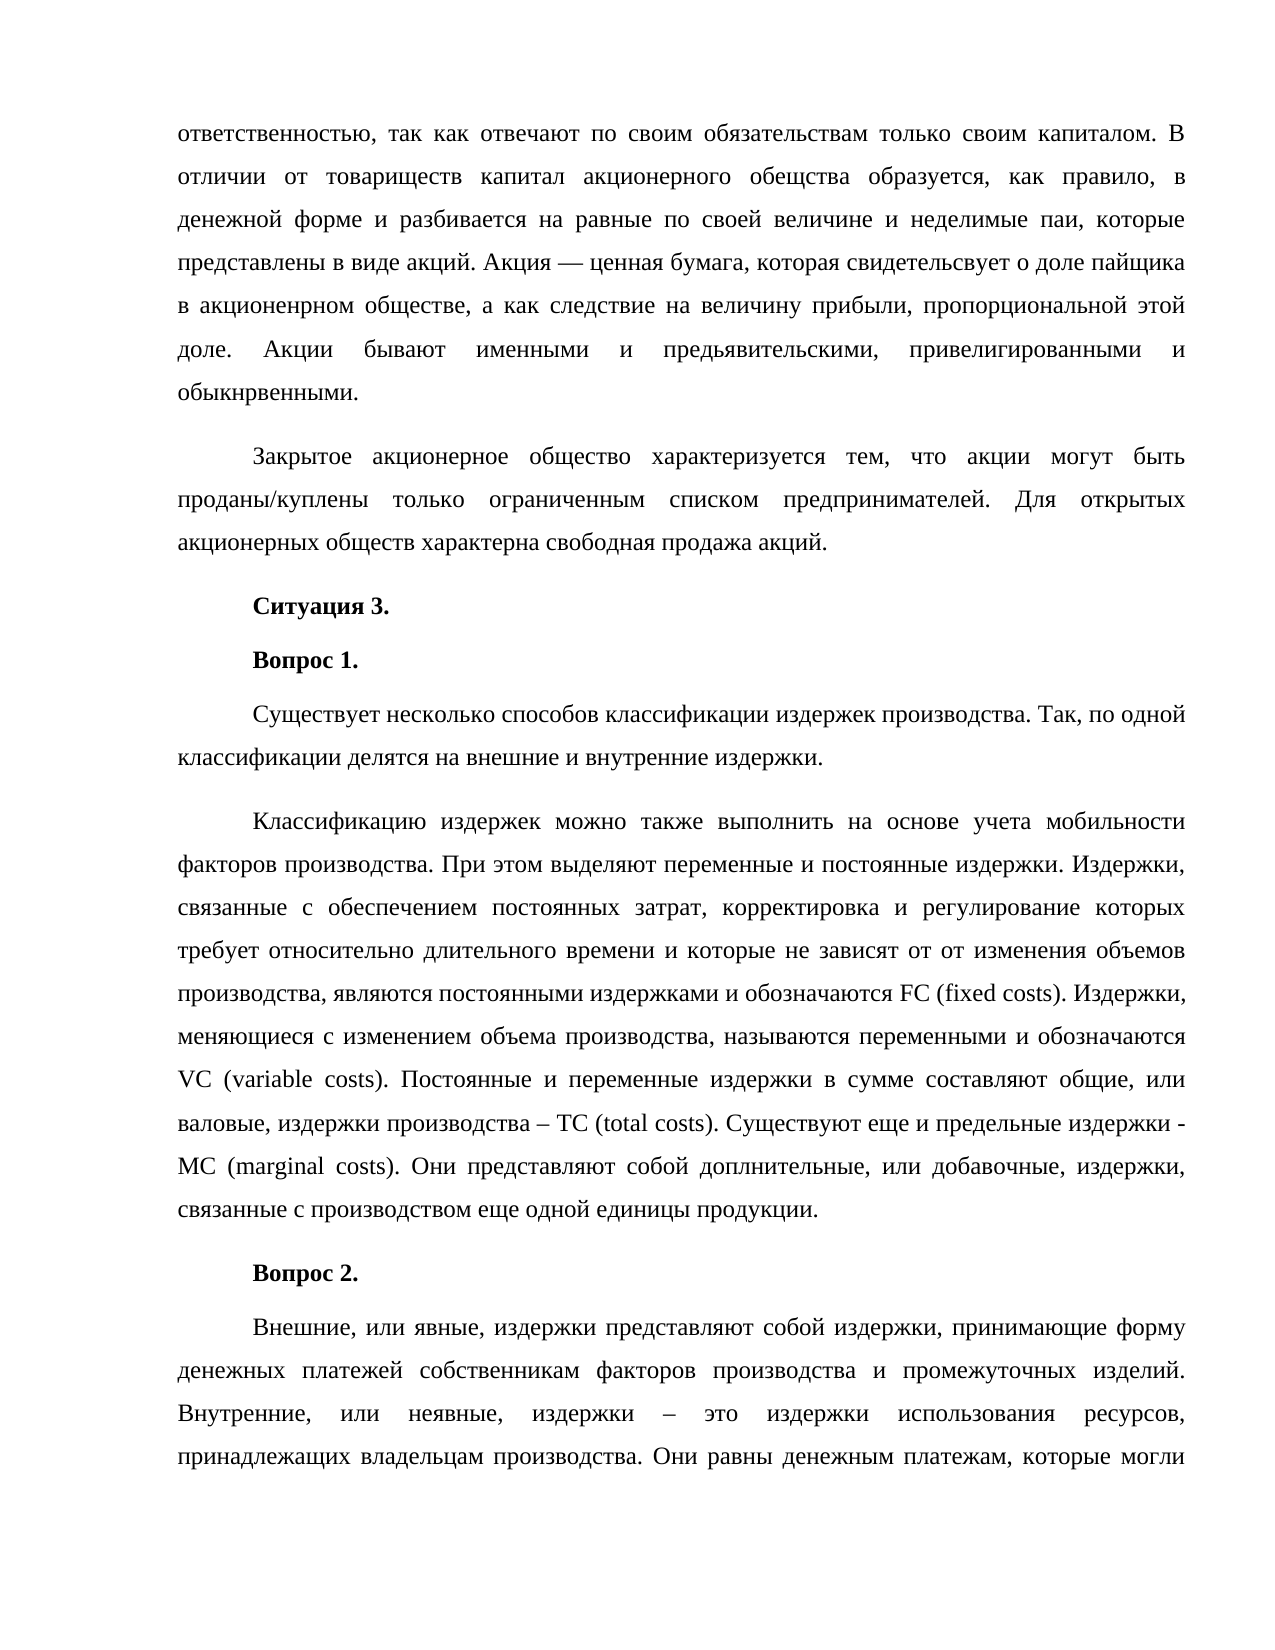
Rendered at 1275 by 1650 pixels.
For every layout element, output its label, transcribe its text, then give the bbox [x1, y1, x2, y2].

text Классификацию издержек можно также выполнить на основе учета мобильности факторов производства. При этом выделяют переменные и постоянные издержки. Издержки, связанные с обеспечением постоянных затрат, корректировка и регулирование которых требует относительно длительного времени и которые не зависят от от изменения объемов производства, являются постоянными издержками и обозначаются FC (fixed costs). Издержки, меняющиеся с изменением объема производства, называются переменными и обозначаются VC (variable costs). Постоянные и переменные издержки в сумме составляют общие, или валовые, издержки производства – TC (total costs). Существуют еще и предельные издержки - MC (marginal costs). Они представляют собой доплнительные, или добавочные, издержки, связанные с производством еще одной единицы продукции. [177, 806, 1186, 1223]
text Ситуация 3. [177, 591, 1186, 620]
text Закрытое акционерное общество характеризуется тем, что акции могут быть проданы/куплены только ограниченным списком предпринимателей. Для открытых акционерных обществ характерна свободная продажа акций. [177, 441, 1186, 556]
text Вопрос 1. [177, 645, 1186, 674]
text Вопрос 2. [177, 1258, 1186, 1287]
text Внешние, или явные, издержки представляют собой издержки, принимающие форму денежных платежей собственникам факторов производства и промежуточных изделий. Внутренние, или неявные, издержки – это издержки использования ресурсов, принадлежащих владельцам производства. Они равны денежным платежам, которые могли [177, 1312, 1186, 1470]
text ответственностью, так как отвечают по своим обязательствам только своим капиталом. В отличии от товариществ капитал акционерного обещства образуется, как правило, в денежной форме и разбивается на равные по своей величине и неделимые паи, которые представлены в виде акций. Акция — ценная бумага, которая свидетельсвует о доле пайщика в акционенрном обществе, а как следствие на величину прибыли, пропорциональной этой доле. Акции бывают именными и предьявительскими, привелигированными и обыкнрвенными. [177, 118, 1186, 406]
text Существует несколько способов классификации издержек производства. Так, по одной классификации делятся на внешние и внутренние издержки. [177, 699, 1186, 771]
